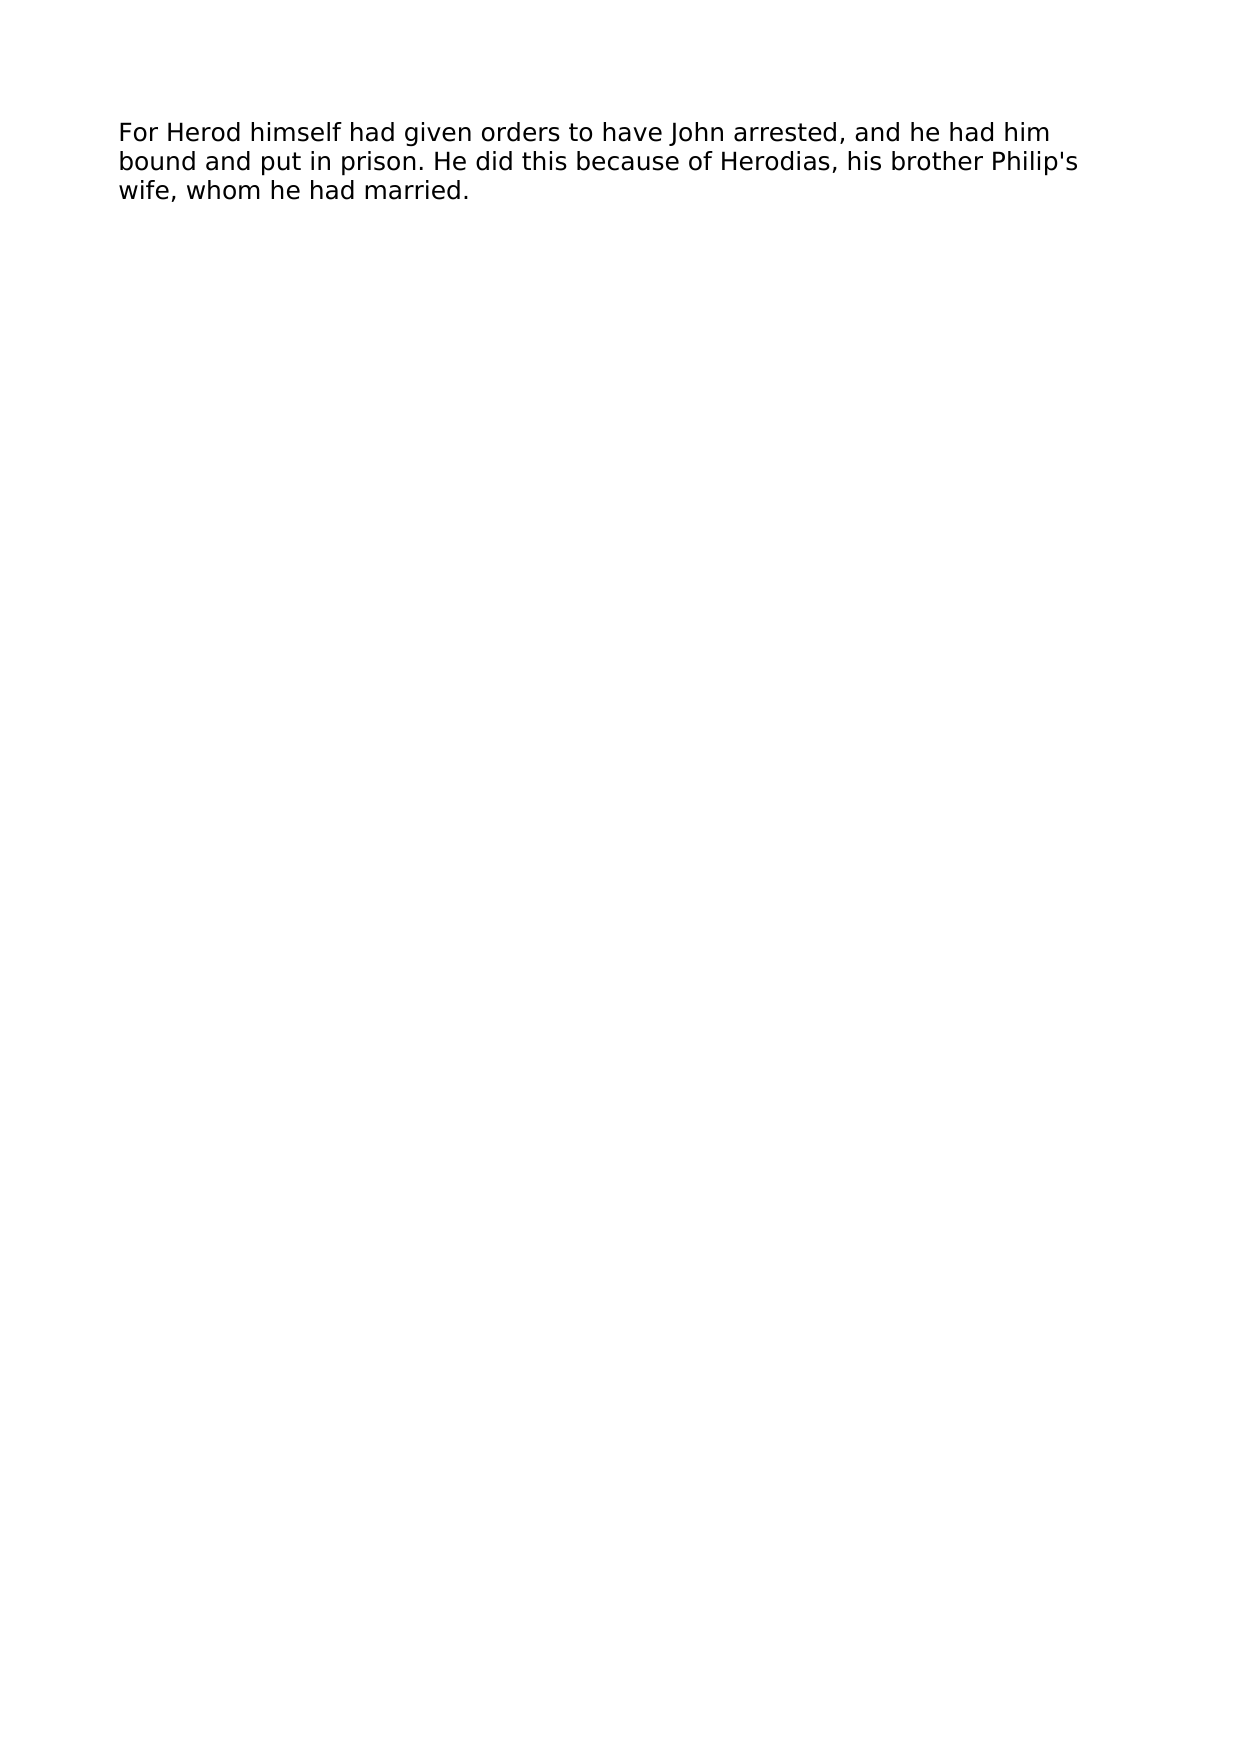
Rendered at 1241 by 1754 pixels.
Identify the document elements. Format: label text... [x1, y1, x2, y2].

text For Herod himself had given orders to have John arrested, and he had him bound and put in prison. He did this because of Herodias, his brother Philip's wife, whom he had married. [118, 118, 1122, 206]
